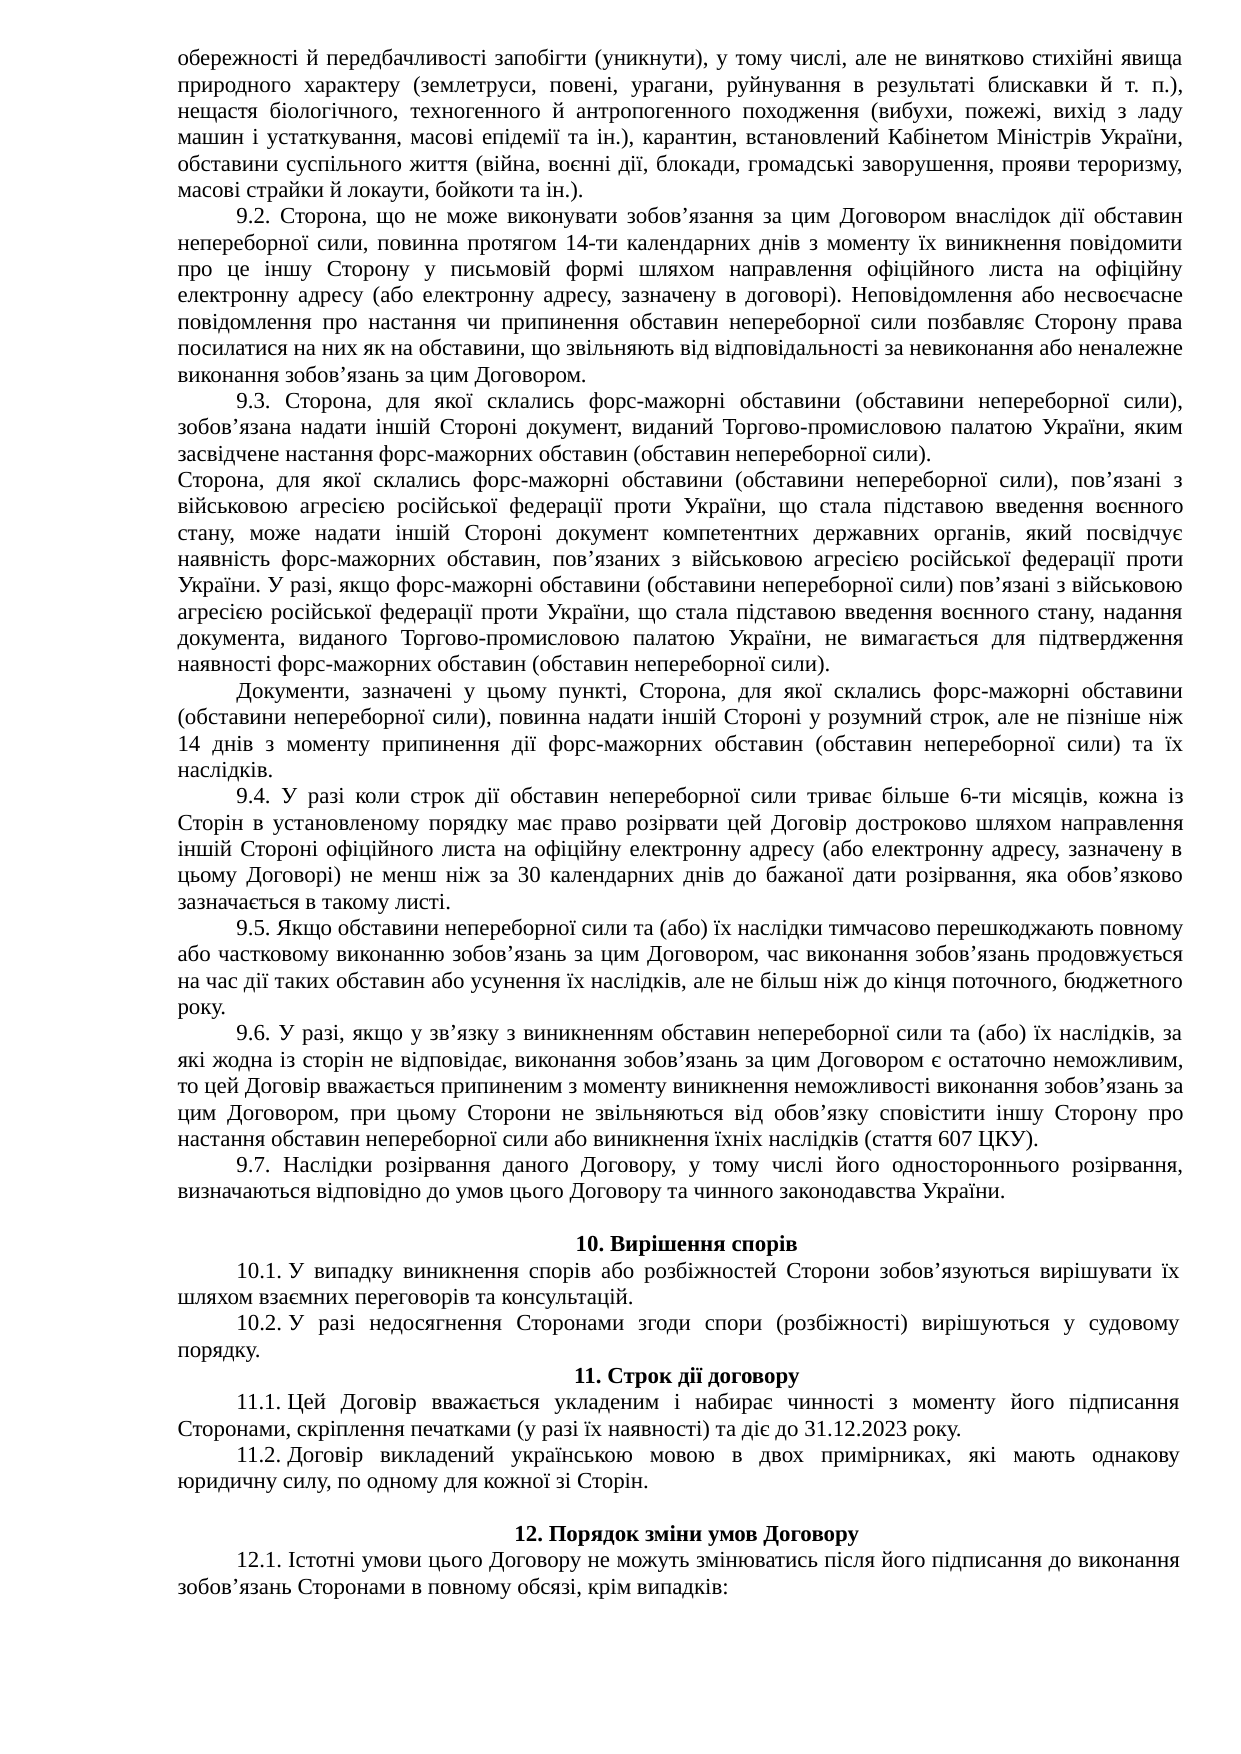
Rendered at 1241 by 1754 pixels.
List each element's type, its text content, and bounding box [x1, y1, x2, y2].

text 12. Порядок зміни умов Договору [177, 1520, 1181, 1547]
text 9.5. Якщо обставини непереборної сили та (або) їх наслідки тимчасово перешкоджають повному або частковому виконанню зобов’язань за цим Договором, час виконання зобов’язань продовжується на час дії таких обставин або усунення їх наслідків, але не більш ніж до кінця поточного, бюджетного року. [177, 914, 1185, 1019]
text 9.2. Сторона, що не може виконувати зобов’язання за цим Договором внаслідок дії обставин непереборної сили, повинна протягом 14-ти календарних днів з моменту їх виникнення повідомити про це іншу Сторону у письмовій формі шляхом направлення офіційного листа на офіційну електронну адресу (або електронну адресу, зазначену в договорі). Неповідомлення або несвоєчасне повідомлення про настання чи припинення обставин непереборної сили позбавляє Сторону права посилатися на них як на обставини, що звільняють від відповідальності за невиконання або неналежне виконання зобов’язань за цим Договором. [177, 202, 1185, 387]
text обережності й передбачливості запобігти (уникнути), у тому числі, але не винятково стихійні явища природного характеру (землетруси, повені, урагани, руйнування в результаті блискавки й т. п.), нещастя біологічного, техногенного й антропогенного походження (вибухи, пожежі, вихід з ладу машин і устаткування, масові епідемії та ін.), карантин, встановлений Кабінетом Міністрів України, обставини суспільного життя (війна, воєнні дії, блокади, громадські заворушення, прояви тероризму, масові страйки й локаути, бойкоти та ін.). [177, 44, 1185, 202]
text 9.7. Наслідки розірвання даного Договору, у тому числі його одностороннього розірвання, визначаються відповідно до умов цього Договору та чинного законодавства України. [177, 1151, 1185, 1204]
text 9.4. У разі коли строк дії обставин непереборної сили триває більше 6-ти місяців, кожна із Сторін в установленому порядку має право розірвати цей Договір достроково шляхом направлення іншій Стороні офіційного листа на офіційну електронну адресу (або електронну адресу, зазначену в цьому Договорі) не менш ніж за 30 календарних днів до бажаної дати розірвання, яка обов’язково зазначається в такому листі. [177, 782, 1185, 914]
text 9.6. У разі, якщо у зв’язку з виникненням обставин непереборної сили та (або) їх наслідків, за які жодна із сторін не відповідає, виконання зобов’язань за цим Договором є остаточно неможливим, то цей Договір вважається припиненим з моменту виникнення неможливості виконання зобов’язань за цим Договором, при цьому Сторони не звільняються від обов’язку сповістити іншу Сторону про настання обставин непереборної сили або виникнення їхніх наслідків (стаття 607 ЦКУ). [177, 1019, 1185, 1151]
text 10. Вирішення спорів [177, 1230, 1181, 1257]
text 11.1. Цей Договір вважається укладеним і набирає чинності з моменту його підписання Сторонами, скріплення печатками (у разі їх наявності) та діє до 31.12.2023 року. [177, 1388, 1181, 1441]
text 11.2. Договір викладений українською мовою в двох примірниках, які мають однакову юридичну силу, по одному для кожної зі Сторін. [177, 1441, 1181, 1494]
text 12.1. Істотні умови цього Договору не можуть змінюватись після його підписання до виконання зобов’язань Сторонами в повному обсязі, крім випадків: [177, 1547, 1181, 1599]
text Сторона, для якої склались форс-мажорні обставини (обставини непереборної сили), пов’язані з військовою агресією російської федерації проти України, що стала підставою введення воєнного стану, може надати іншій Стороні документ компетентних державних органів, який посвідчує наявність форс-мажорних обставин, пов’язаних з військовою агресією російської федерації проти України. У разі, якщо форс-мажорні обставини (обставини непереборної сили) пов’язані з військовою агресією російської федерації проти України, що стала підставою введення воєнного стану, надання документа, виданого Торгово-промисловою палатою України, не вимагається для підтвердження наявності форс-мажорних обставин (обставин непереборної сили). [177, 466, 1185, 677]
text 11. Строк дії договору [177, 1362, 1181, 1388]
text Документи, зазначені у цьому пункті, Сторона, для якої склались форс-мажорні обставини (обставини непереборної сили), повинна надати іншій Стороні у розумний строк, але не пізніше ніж 14 днів з моменту припинення дії форс-мажорних обставин (обставин непереборної сили) та їх наслідків. [177, 677, 1185, 782]
text 9.3. Сторона, для якої склались форс-мажорні обставини (обставини непереборної сили), зобов’язана надати іншій Стороні документ, виданий Торгово-промисловою палатою України, яким засвідчене настання форс-мажорних обставин (обставин непереборної сили). [177, 387, 1185, 466]
text 10.1. У випадку виникнення спорів або розбіжностей Сторони зобов’язуються вирішувати їх шляхом взаємних переговорів та консультацій. [177, 1257, 1181, 1309]
text 10.2. У разі недосягнення Сторонами згоди спори (розбіжності) вирішуються у судовому порядку. [177, 1309, 1181, 1362]
